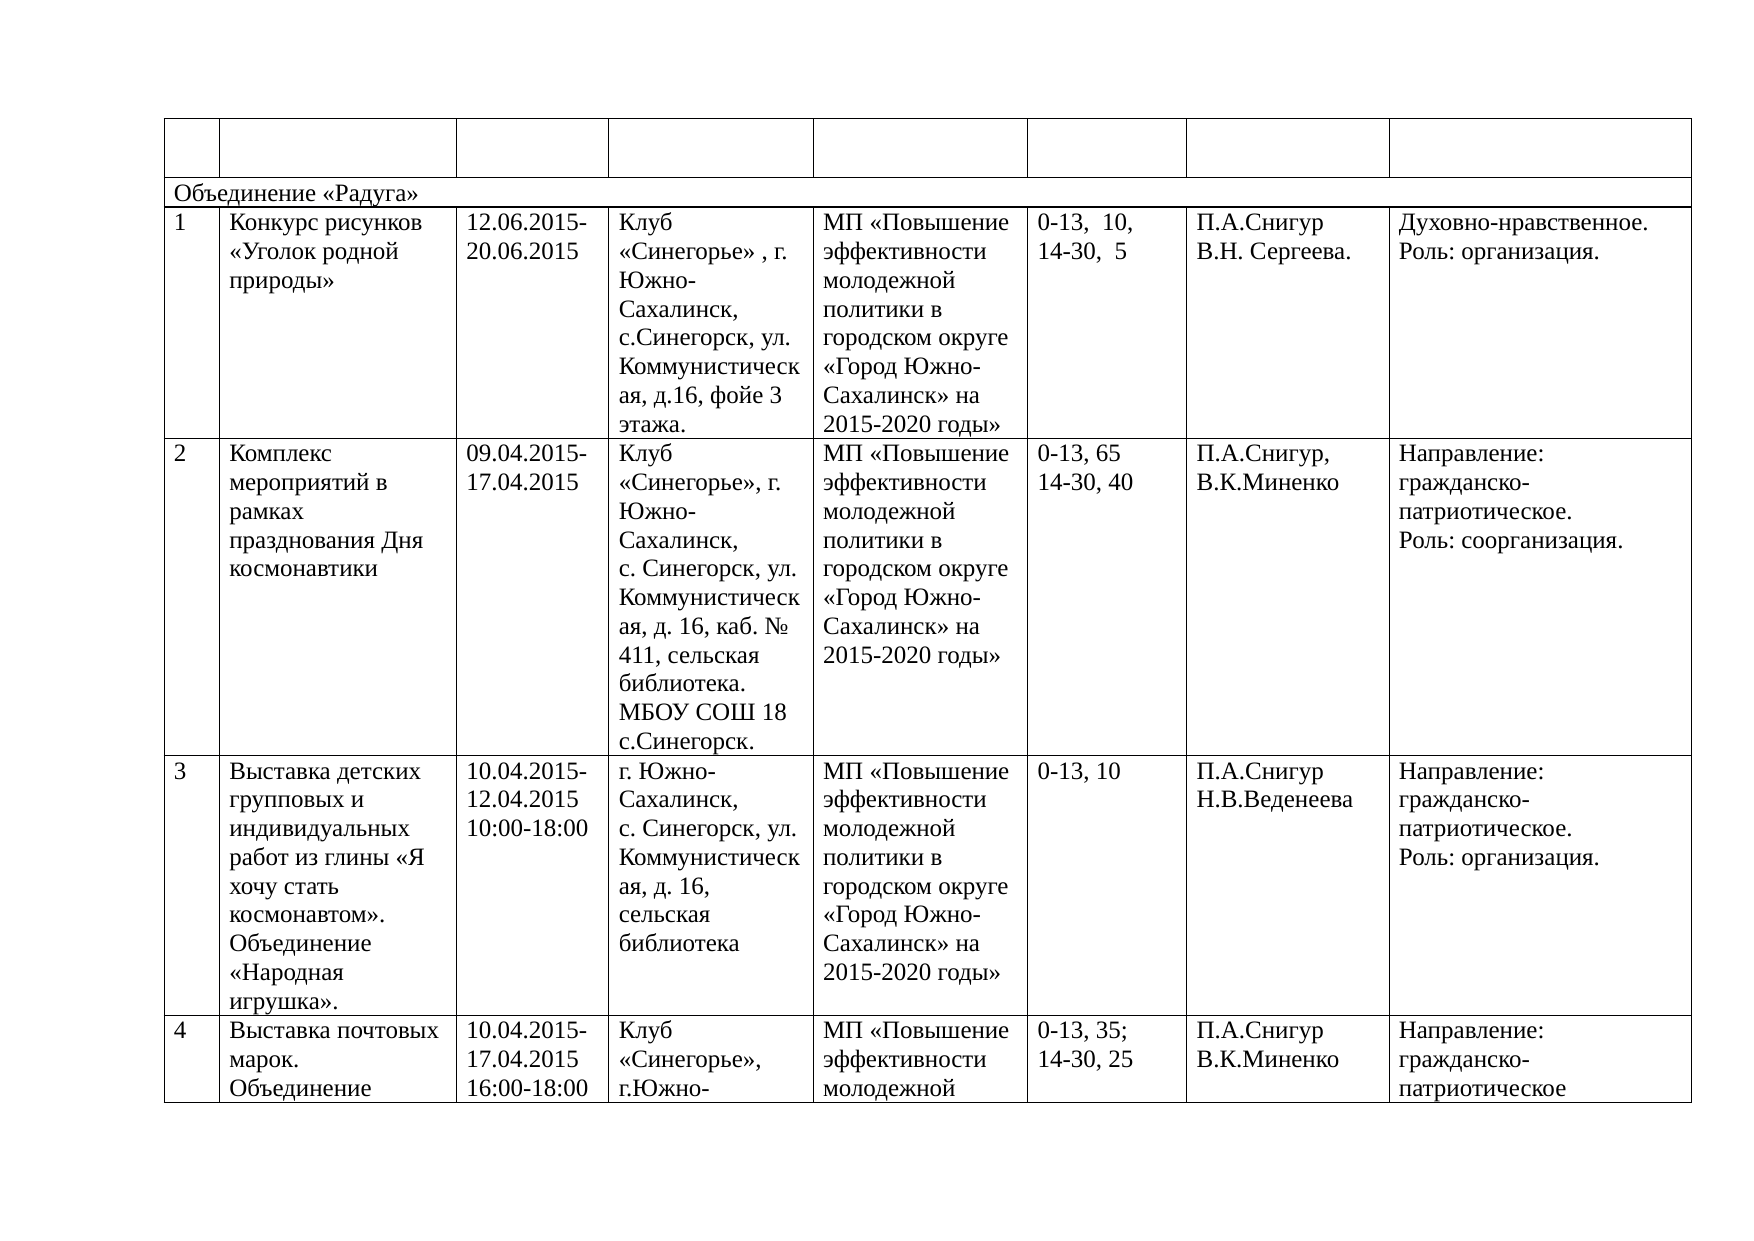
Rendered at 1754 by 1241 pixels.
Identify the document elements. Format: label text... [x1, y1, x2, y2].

table_cell 2 [165, 439, 219, 755]
table_cell [1390, 119, 1691, 177]
table_cell 4 [165, 1016, 219, 1102]
table_cell [814, 119, 1027, 177]
table_cell 1 [165, 208, 219, 437]
table_cell МП «Повышение эффективности молодежной политики в городском округе «Город Южно-Сахалинск» на 2015-2020 годы» [814, 756, 1027, 1014]
table_cell г. Южно-Сахалинск, с. Синегорск, ул. Коммунистическая, д. 16, сельская библиотека [609, 756, 813, 1014]
table_cell МП «Повышение эффективности молодежной политики в городском округе «Город Южно-Сахалинск» на 2015-2020 годы» [814, 439, 1027, 755]
table_cell 09.04.2015-17.04.2015 [457, 439, 608, 755]
table_cell 3 [165, 756, 219, 1014]
table_cell [165, 119, 219, 177]
table_cell [220, 119, 456, 177]
table_cell Клуб «Синегорье», г. Южно-Сахалинск, с. Синегорск, ул. Коммунистическая, д. 16, каб. № 411, сельская библиотека. МБОУ СОШ 18 с.Синегорск. [609, 439, 813, 755]
table_cell 10.04.2015-12.04.2015 10:00-18:00 [457, 756, 608, 1014]
table_cell П.А.Снигур, В.К.Миненко [1187, 439, 1389, 755]
table_cell Клуб «Синегорье», г.Южно- [609, 1016, 813, 1102]
table_cell Направление: гражданско-патриотическое. Роль: организация. [1390, 756, 1691, 1014]
table_cell 0-13, 10 [1028, 756, 1186, 1014]
table_cell П.А.Снигур В.Н. Сергеева. [1187, 208, 1389, 437]
table_cell Духовно-нравственное. Роль: организация. [1390, 208, 1691, 437]
table_cell П.А.Снигур В.К.Миненко [1187, 1016, 1389, 1102]
table_cell [457, 119, 608, 177]
table_cell [1028, 119, 1186, 177]
table_cell Выставка детских групповых и индивидуальных работ из глины «Я хочу стать космонавтом». Объединение «Народная игрушка». [220, 756, 456, 1014]
table_cell 12.06.2015-20.06.2015 [457, 208, 608, 437]
table_cell Комплекс мероприятий в рамках празднования Дня космонавтики [220, 439, 456, 755]
table_cell [1187, 119, 1389, 177]
table_cell МП «Повышение эффективности молодежной [814, 1016, 1027, 1102]
table_cell Направление: гражданско-патриотическое. Роль: соорганизация. [1390, 439, 1691, 755]
table_cell [609, 119, 813, 177]
table_cell 0-13, 65 14-30, 40 [1028, 439, 1186, 755]
table_cell МП «Повышение эффективности молодежной политики в городском округе «Город Южно-Сахалинск» на 2015-2020 годы» [814, 208, 1027, 437]
table_cell Клуб «Синегорье» , г. Южно-Сахалинск, с.Синегорск, ул. Коммунистическая, д.16, фойе 3 этажа. [609, 208, 813, 437]
table_cell Направление: гражданско-патриотическое [1390, 1016, 1691, 1102]
table_cell 10.04.2015-17.04.2015 16:00-18:00 [457, 1016, 608, 1102]
table_cell П.А.Снигур Н.В.Веденеева [1187, 756, 1389, 1014]
table_cell 0-13, 10, 14-30, 5 [1028, 208, 1186, 437]
table_cell Выставка почтовых марок. Объединение [220, 1016, 456, 1102]
table_cell Объединение «Радуга» [165, 178, 1691, 206]
table_cell Конкурс рисунков «Уголок родной природы» [220, 208, 456, 437]
table_cell 0-13, 35; 14-30, 25 [1028, 1016, 1186, 1102]
